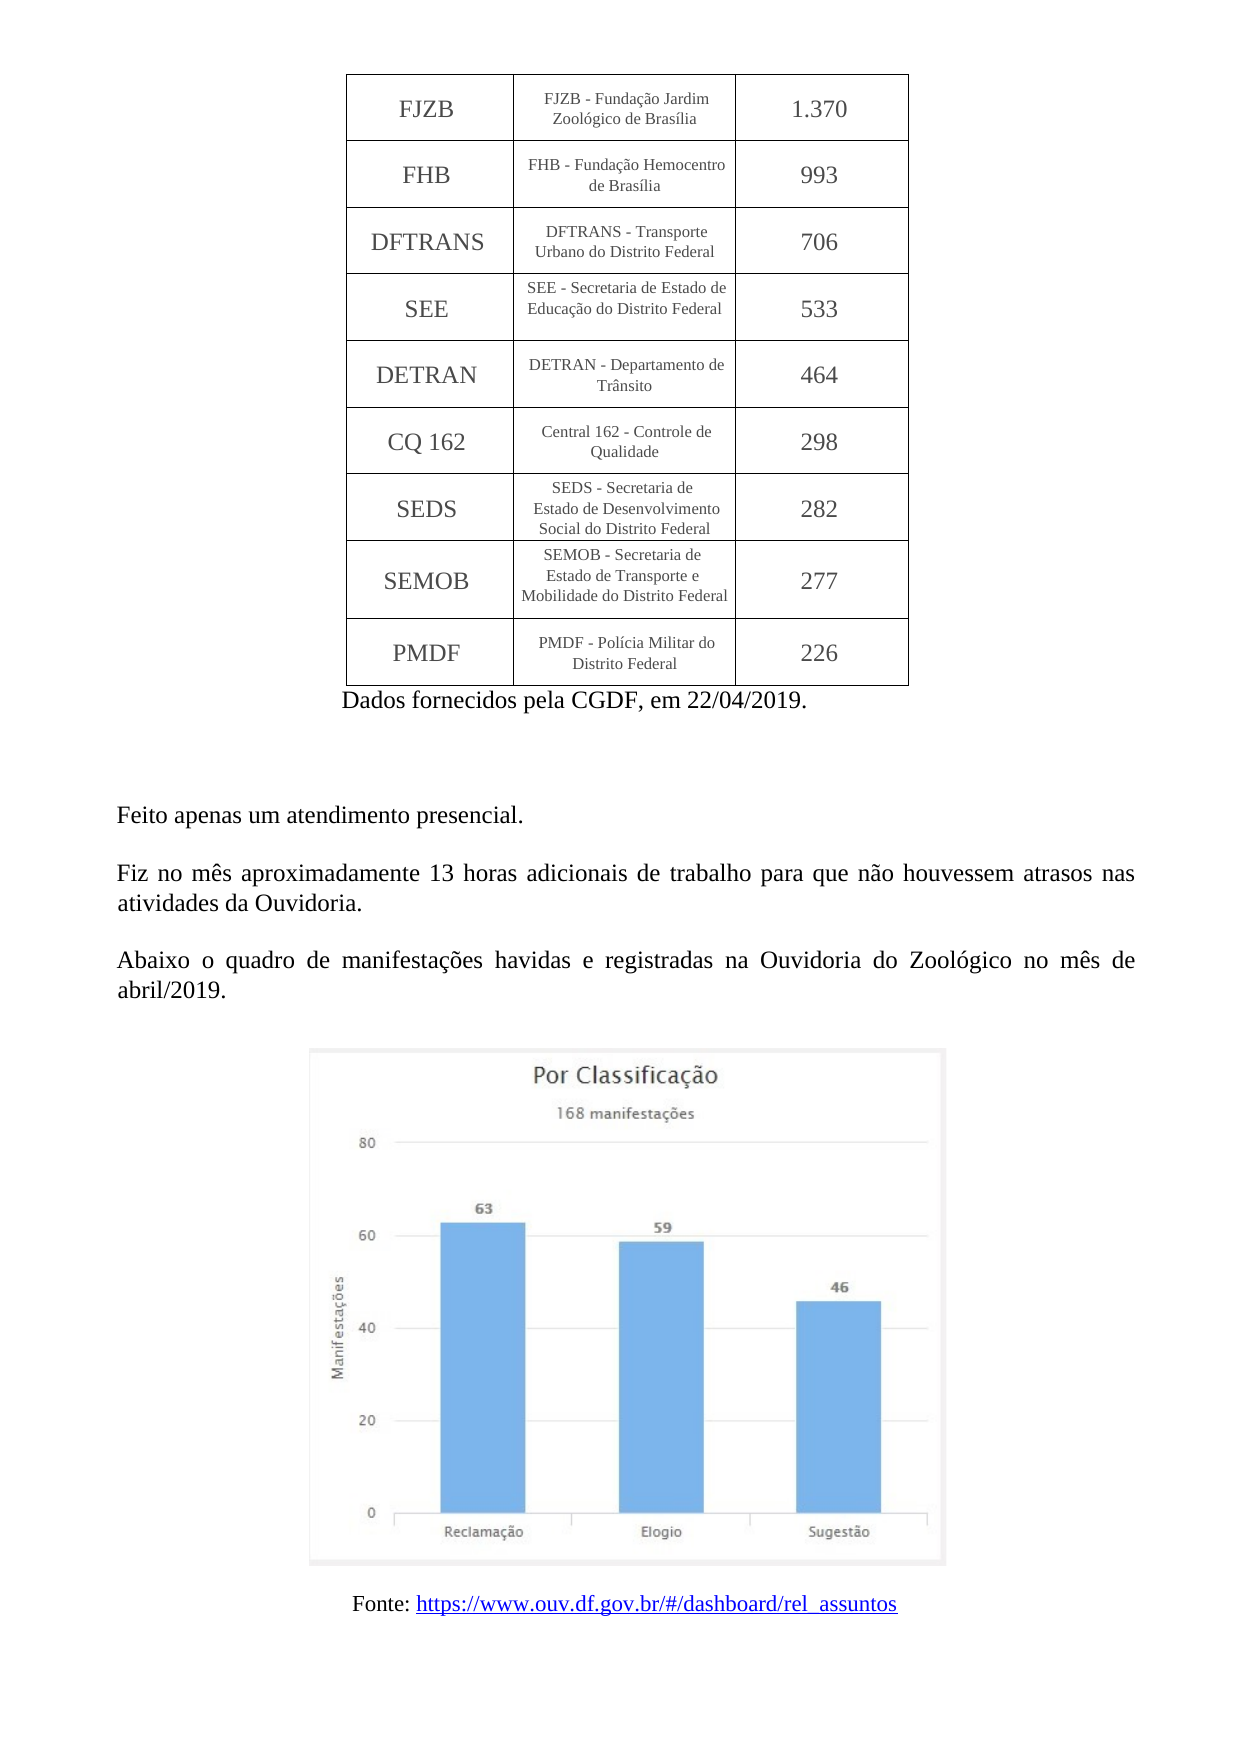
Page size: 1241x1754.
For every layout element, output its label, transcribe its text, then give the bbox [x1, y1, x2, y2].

text Abaixo o quadro de manifestações havidas e registradas na Ouvidoria do Zoológico no mês de abril/2019. [116, 945, 1137, 1003]
table_cell FHB [347, 141, 513, 207]
table_cell PMDF - Polícia Militar do Distrito Federal [514, 619, 735, 684]
table_cell 533 [736, 274, 908, 340]
table_cell DFTRANS [347, 208, 513, 273]
table_cell SEMOB - Secretaria de Estado de Transporte e Mobilidade do Distrito Federal [514, 541, 735, 618]
table_cell SEE - Secretaria de Estado de Educação do Distrito Federal [514, 274, 735, 340]
table_cell 464 [736, 341, 908, 407]
table_cell 298 [736, 408, 908, 473]
table_cell 226 [736, 619, 908, 684]
table_cell FJZB [347, 75, 513, 140]
table_cell 277 [736, 541, 908, 618]
table_cell Central 162 - Controle de Qualidade [514, 408, 735, 473]
text Feito apenas um atendimento presencial. [116, 801, 1137, 829]
table_cell FHB - Fundação Hemocentro de Brasília [514, 141, 735, 207]
table_cell DFTRANS - Transporte Urbano do Distrito Federal [514, 208, 735, 273]
table_cell DETRAN [347, 341, 513, 407]
table_cell SEDS - Secretaria de Estado de Desenvolvimento Social do Distrito Federal [514, 474, 735, 540]
table_cell CQ 162 [347, 408, 513, 473]
table_cell DETRAN - Departamento de Trânsito [514, 341, 735, 407]
table_cell SEE [347, 274, 513, 340]
text Dados fornecidos pela CGDF, em 22/04/2019. [116, 686, 1137, 714]
table_cell FJZB - Fundação Jardim Zoológico de Brasília [514, 75, 735, 140]
table_cell 706 [736, 208, 908, 273]
table_cell 1.370 [736, 75, 908, 140]
table_cell SEDS [347, 474, 513, 540]
table_cell 282 [736, 474, 908, 540]
text Fiz no mês aproximadamente 13 horas adicionais de trabalho para que não houvessem atrasos nas atividades da Ouvidoria. [116, 858, 1137, 916]
table_cell SEMOB [347, 541, 513, 618]
text Fonte: https://www.ouv.df.gov.br/#/dashboard/rel_assuntos [118, 1589, 1137, 1616]
table_cell PMDF [347, 619, 513, 684]
table_cell 993 [736, 141, 908, 207]
